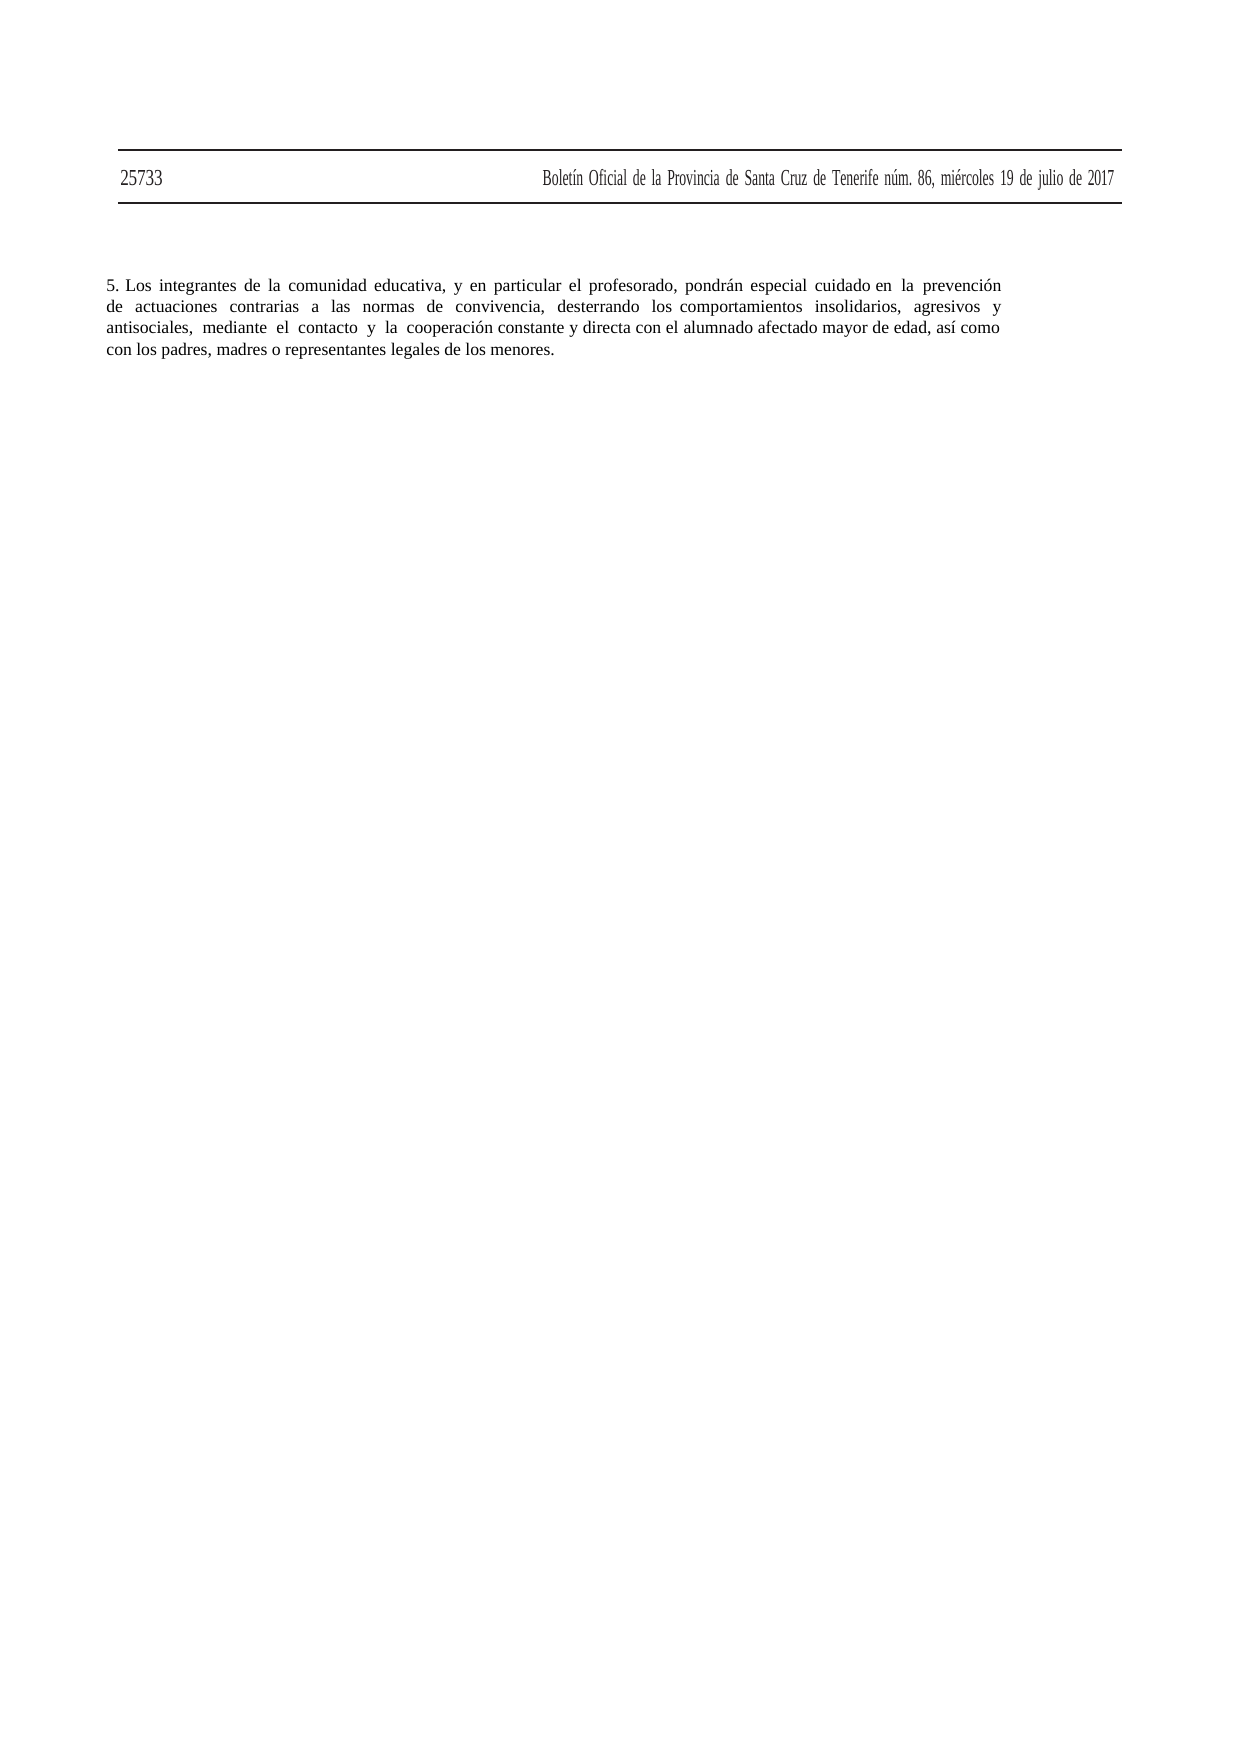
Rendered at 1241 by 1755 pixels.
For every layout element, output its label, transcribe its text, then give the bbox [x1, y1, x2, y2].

list Los integrantes de la comunidad educativa, y en particular el profesorado, pondrán especial cuidado en la prevención de actuaciones contrarias a las normas de convivencia, desterrando los comportamientos insolidarios, agresivos y antisociales, mediante el contacto y la cooperación constante y directa con el alumnado afectado mayor de edad, así como con los padres, madres o representantes legales de los menores. [106, 275, 1002, 359]
